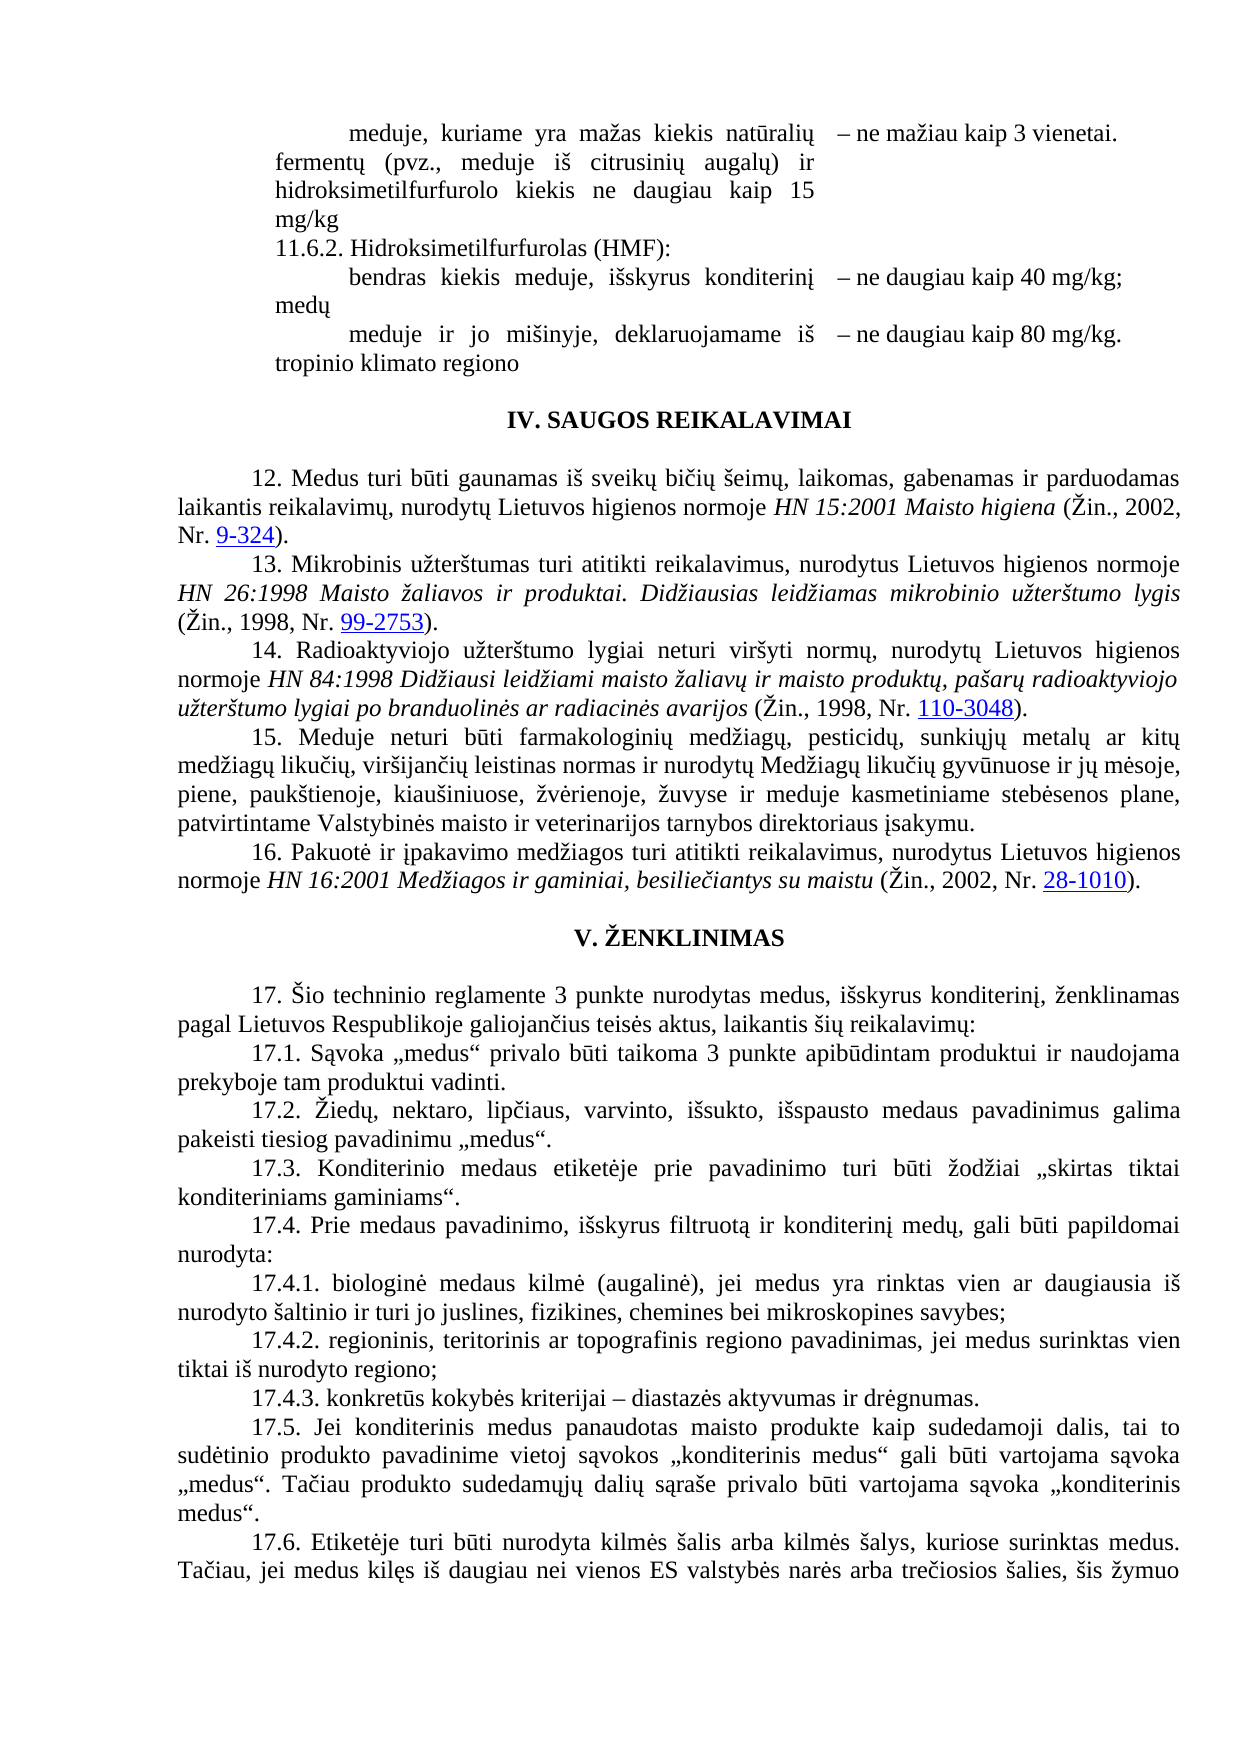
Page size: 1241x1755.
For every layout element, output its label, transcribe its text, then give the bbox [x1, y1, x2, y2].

table_cell – ne mažiau kaip 3 vienetai. [826, 118, 1163, 233]
text 17.3. Konditerinio medaus etiketėje prie pavadinimo turi būti žodžiai „skirtas tiktai konditeriniams gaminiams“. [177, 1153, 1181, 1211]
table_cell – ne daugiau kaip 40 mg/kg; [826, 262, 1163, 319]
text 17.5. Jei konditerinis medus panaudotas maisto produkte kaip sudedamoji dalis, tai to sudėtinio produkto pavadinime vietoj sąvokos „konditerinis medus“ gali būti vartojama sąvoka „medus“. Tačiau produkto sudedamųjų dalių sąraše privalo būti vartojama sąvoka „konditerinis medus“. [177, 1412, 1181, 1527]
text 17.4.1. biologinė medaus kilmė (augalinė), jei medus yra rinktas vien ar daugiausia iš nurodyto šaltinio ir turi jo juslines, fizikines, chemines bei mikroskopines savybes; [177, 1268, 1181, 1326]
text 17.4.2. regioninis, teritorinis ar topografinis regiono pavadinimas, jei medus surinktas vien tiktai iš nurodyto regiono; [177, 1326, 1181, 1383]
text 15. Meduje neturi būti farmakologinių medžiagų, pesticidų, sunkiųjų metalų ar kitų medžiagų likučių, viršijančių leistinas normas ir nurodytų Medžiagų likučių gyvūnuose ir jų mėsoje, piene, paukštienoje, kiaušiniuose, žvėrienoje, žuvyse ir meduje kasmetiniame stebėsenos plane, patvirtintame Valstybinės maisto ir veterinarijos tarnybos direktoriaus įsakymu. [177, 722, 1181, 837]
text 14. Radioaktyviojo užterštumo lygiai neturi viršyti normų, nurodytų Lietuvos higienos normoje HN 84:1998 Didžiausi leidžiami maisto žaliavų ir maisto produktų, pašarų radioaktyviojo užterštumo lygiai po branduolinės ar radiacinės avarijos (Žin., 1998, Nr. 110-3048). [177, 636, 1181, 722]
table_cell [826, 233, 1163, 262]
text 17.4. Prie medaus pavadinimo, išskyrus filtruotą ir konditerinį medų, gali būti papildomai nurodyta: [177, 1211, 1181, 1268]
text 16. Pakuotė ir įpakavimo medžiagos turi atitikti reikalavimus, nurodytus Lietuvos higienos normoje HN 16:2001 Medžiagos ir gaminiai, besiliečiantys su maistu (Žin., 2002, Nr. 28-1010). [177, 837, 1181, 894]
text IV. SAUGOS REIKALAVIMAI [177, 406, 1181, 434]
text 17.1. Sąvoka „medus“ privalo būti taikoma 3 punkte apibūdintam produktui ir naudojama prekyboje tam produktui vadinti. [177, 1038, 1181, 1096]
text 12. Medus turi būti gaunamas iš sveikų bičių šeimų, laikomas, gabenamas ir parduodamas laikantis reikalavimų, nurodytų Lietuvos higienos normoje HN 15:2001 Maisto higiena (Žin., 2002, Nr. 9-324). [177, 463, 1181, 549]
text 17.2. Žiedų, nektaro, lipčiaus, varvinto, išsukto, išspausto medaus pavadinimus galima pakeisti tiesiog pavadinimu „medus“. [177, 1096, 1181, 1153]
text 17. Šio techninio reglamente 3 punkte nurodytas medus, išskyrus konditerinį, ženklinamas pagal Lietuvos Respublikoje galiojančius teisės aktus, laikantis šių reikalavimų: [177, 981, 1181, 1038]
table_cell meduje ir jo mišinyje, deklaruojamame iš tropinio klimato regiono [264, 319, 826, 377]
text 13. Mikrobinis užterštumas turi atitikti reikalavimus, nurodytus Lietuvos higienos normoje HN 26:1998 Maisto žaliavos ir produktai. Didžiausias leidžiamas mikrobinio užterštumo lygis (Žin., 1998, Nr. 99-2753). [177, 549, 1181, 636]
text 17.6. Etiketėje turi būti nurodyta kilmės šalis arba kilmės šalys, kuriose surinktas medus. Tačiau, jei medus kilęs iš daugiau nei vienos ES valstybės narės arba trečiosios šalies, šis žymuo [177, 1527, 1181, 1584]
table_cell – ne daugiau kaip 80 mg/kg. [826, 319, 1163, 377]
table_cell 11.6.2. Hidroksimetilfurfurolas (HMF): [264, 233, 826, 262]
text V. ŽENKLINIMAS [177, 923, 1181, 952]
table_cell meduje, kuriame yra mažas kiekis natūralių fermentų (pvz., meduje iš citrusinių augalų) ir hidroksimetilfurfurolo kiekis ne daugiau kaip 15 mg/kg [264, 118, 826, 233]
text 17.4.3. konkretūs kokybės kriterijai – diastazės aktyvumas ir drėgnumas. [177, 1383, 1181, 1412]
table_cell bendras kiekis meduje, išskyrus konditerinį medų [264, 262, 826, 319]
